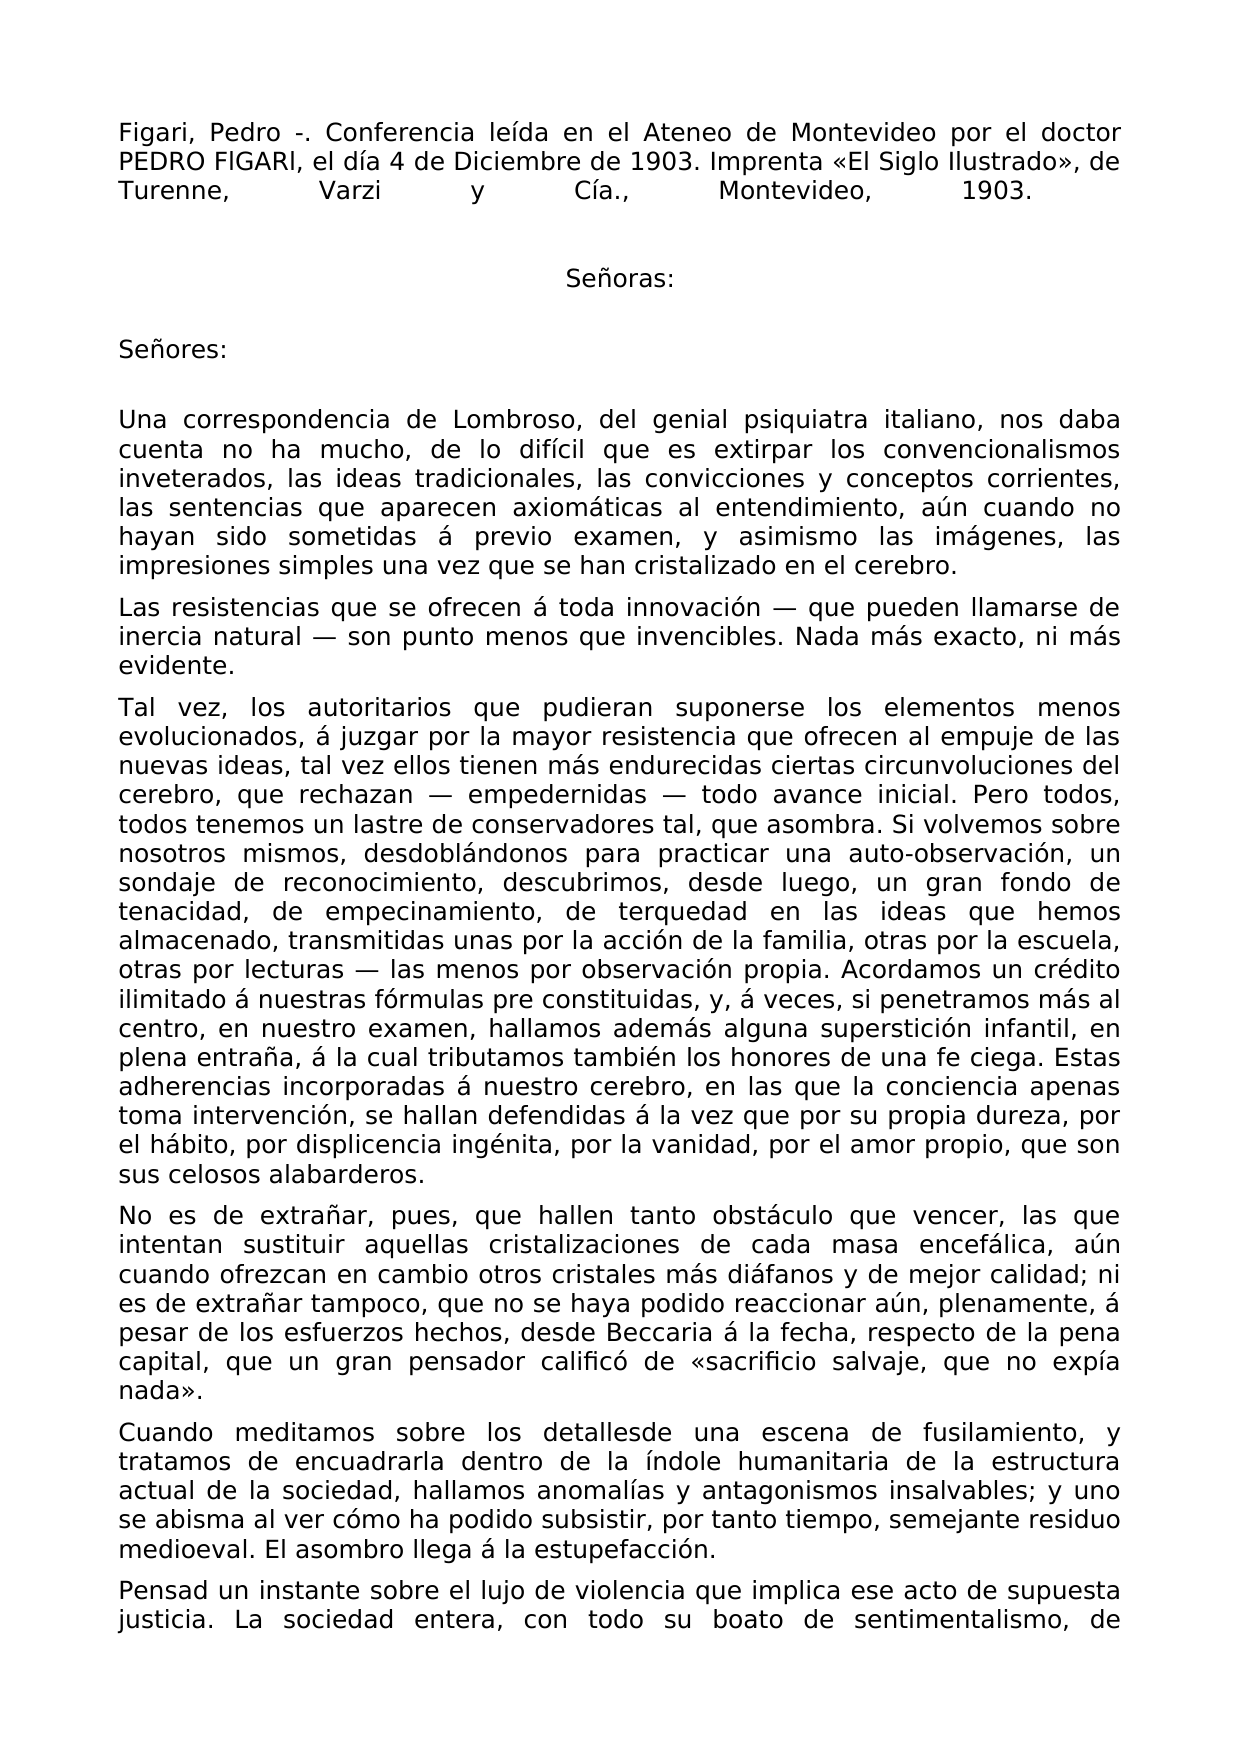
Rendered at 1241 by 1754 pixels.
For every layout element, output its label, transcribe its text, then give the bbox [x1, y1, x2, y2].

text Tal vez, los autoritarios que pudieran suponerse los elementos menos evolucionados, á juzgar por la mayor resistencia que ofrecen al empuje de las nuevas ideas, tal vez ellos tienen más endurecidas ciertas circunvoluciones del cerebro, que rechazan — empedernidas — todo avance inicial. Pero todos, todos tenemos un lastre de conservadores tal, que asombra. Si volvemos sobre nosotros mismos, desdoblándonos para practicar una auto-observación, un sondaje de reconocimiento, descubrimos, desde luego, un gran fondo de tenacidad, de empecinamiento, de terquedad en las ideas que hemos almacenado, transmitidas unas por la acción de la familia, otras por la escuela, otras por lecturas — las menos por observación propia. Acordamos un crédito ilimitado á nuestras fórmulas pre constituidas, y, á veces, si penetramos más al centro, en nuestro examen, hallamos además alguna superstición infantil, en plena entraña, á la cual tributamos también los honores de una fe ciega. Estas adherencias incorporadas á nuestro cerebro, en las que la conciencia apenas toma intervención, se hallan defendidas á la vez que por su propia dureza, por el hábito, por displicencia ingénita, por la vanidad, por el amor propio, que son sus celosos alabarderos. [118, 693, 1122, 1189]
text Señores: [118, 335, 1122, 393]
text No es de extrañar, pues, que hallen tanto obstáculo que vencer, las que intentan sustituir aquellas cristalizaciones de cada masa encefálica, aún cuando ofrezcan en cambio otros cristales más diáfanos y de mejor calidad; ni es de extrañar tampoco, que no se haya podido reaccionar aún, plenamente, á pesar de los esfuerzos hechos, desde Beccaria á la fecha, respecto de la pena capital, que un gran pensador calificó de «sacrificio salvaje, que no expía nada». [118, 1201, 1122, 1406]
text Las resistencias que se ofrecen á toda innovación — que pueden llamarse de inercia natural — son punto menos que invencibles. Nada más exacto, ni más evidente. [118, 593, 1122, 681]
text Figari, Pedro -FIXME internalmedia: figari:obra:literatura:pena_1903.pdf. Conferencia leída en el Ateneo de Montevideo por el doctor PEDRO FlGARl, el día 4 de Diciembre de 1903. Imprenta «El Siglo Ilustrado», de Turenne, Varzi y Cía., Montevideo, 1903. Señoras: [118, 118, 1122, 322]
text Pensad un instante sobre el lujo de violencia que implica ese acto de supuesta justicia. La sociedad entera, con todo su boato de sentimentalismo, de [118, 1576, 1122, 1635]
text Una correspondencia de Lombroso, del genial psiquiatra italiano, nos daba cuenta no ha mucho, de lo difícil que es extirpar los convencionalismos inveterados, las ideas tradicionales, las convicciones y conceptos corrientes, las sentencias que aparecen axiomáticas al entendimiento, aún cuando no hayan sido sometidas á previo examen, y asimismo las imágenes, las impresiones simples una vez que se han cristalizado en el cerebro. [118, 406, 1122, 581]
text Cuando meditamos sobre los detallesde una escena de fusilamiento, y tratamos de encuadrarla dentro de la índole humanitaria de la estructura actual de la sociedad, hallamos anomalías y antagonismos insalvables; y uno se abisma al ver cómo ha podido subsistir, por tanto tiempo, semejante residuo medioeval. El asombro llega á la estupefacción. [118, 1418, 1122, 1564]
